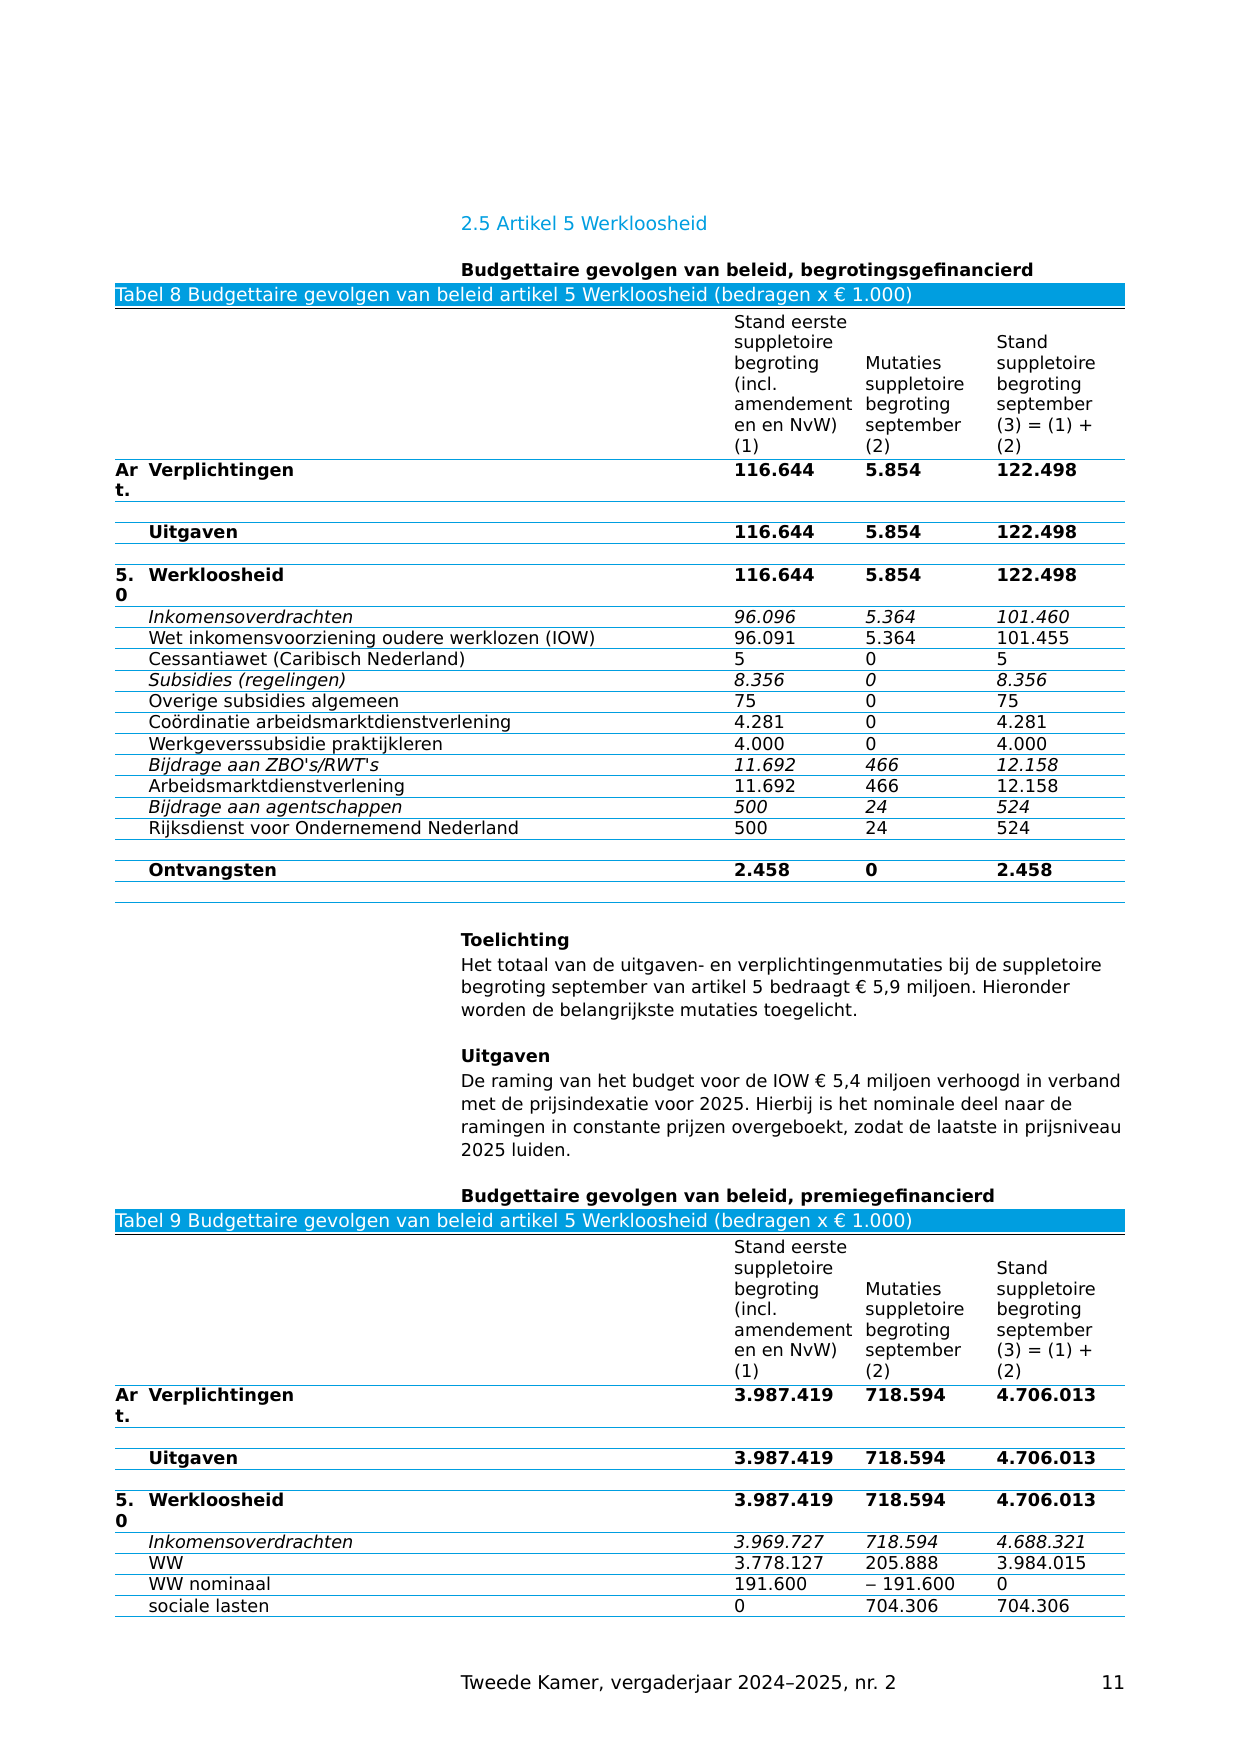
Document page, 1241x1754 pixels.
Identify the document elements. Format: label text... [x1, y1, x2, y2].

table_cell [862, 1428, 993, 1447]
table_cell 500 [731, 798, 862, 817]
table_cell [862, 840, 993, 860]
table_cell 3.987.419 [731, 1449, 862, 1469]
table_cell 5.0 [115, 565, 145, 606]
table_cell [115, 649, 145, 669]
table_cell WW [145, 1554, 731, 1574]
table_cell 3.987.419 [731, 1491, 862, 1532]
table_cell 718.594 [862, 1491, 993, 1532]
table_cell [115, 607, 145, 627]
table_cell [145, 840, 731, 860]
table_cell [115, 755, 145, 775]
table_cell 3.778.127 [731, 1554, 862, 1574]
table_cell 5.364 [862, 607, 993, 627]
table_cell [115, 1533, 145, 1553]
table_cell [994, 544, 1125, 564]
text De raming van het budget voor de IOW € 5,4 miljoen verhoogd in verband met de prĳsindexatie voor 2025. Hierbĳ is het nominale deel naar de ramingen in constante prĳzen overgeboekt, zodat de laatste in prĳsniveau 2025 luiden. [461, 1069, 1125, 1161]
table_cell [115, 798, 145, 817]
table_cell [145, 502, 731, 522]
table_cell 101.455 [994, 628, 1125, 648]
table_cell [994, 840, 1125, 860]
table_cell 5.0 [115, 1491, 145, 1532]
table_cell Ontvangsten [145, 861, 731, 881]
table_cell 8.356 [731, 671, 862, 691]
table_cell Arbeidsmarktdienstverlening [145, 776, 731, 796]
table_cell Cessantiawet (Caribisch Nederland) [145, 649, 731, 669]
table_cell Stand eerste suppletoire begroting (incl. amendementen en NvW) (1) [731, 309, 862, 459]
table_cell Mutaties suppletoire begroting september (2) [862, 309, 993, 459]
table_cell 96.096 [731, 607, 862, 627]
table_cell 122.498 [994, 523, 1125, 543]
table_cell Subsidies (regelingen) [145, 671, 731, 691]
table_cell [145, 882, 731, 902]
table_cell Inkomensoverdrachten [145, 1533, 731, 1553]
table_cell 718.594 [862, 1533, 993, 1553]
table_cell 4.706.013 [994, 1449, 1125, 1469]
table_cell Rijksdienst voor Ondernemend Nederland [145, 819, 731, 839]
table_cell Uitgaven [145, 1449, 731, 1469]
table_cell [994, 502, 1125, 522]
table_cell 4.688.321 [994, 1533, 1125, 1553]
table_cell [731, 1470, 862, 1490]
table_cell sociale lasten [145, 1596, 731, 1616]
table_cell [731, 502, 862, 522]
table_cell 5.364 [862, 628, 993, 648]
table_cell 11.692 [731, 776, 862, 796]
table_cell [115, 713, 145, 733]
table_cell [731, 840, 862, 860]
table_cell [115, 861, 145, 881]
table_cell [115, 692, 145, 712]
title 2.5 Artikel 5 Werkloosheid [461, 213, 1125, 235]
table_cell 0 [862, 692, 993, 712]
table_cell 116.644 [731, 523, 862, 543]
text Het totaal van de uitgaven- en verplichtingenmutaties bij de suppletoire begroting september van artikel 5 bedraagt € 5,9 miljoen. Hieronder worden de belangrĳkste mutaties toegelicht. [461, 953, 1125, 1021]
table_cell Werkgeverssubsidie praktijkleren [145, 734, 731, 754]
table_cell [115, 502, 145, 522]
table_cell Verplichtingen [145, 1386, 731, 1426]
table_cell [731, 1428, 862, 1447]
table_cell 0 [862, 671, 993, 691]
table_cell 0 [862, 713, 993, 733]
table_cell 191.600 [731, 1575, 862, 1595]
table_cell 3.969.727 [731, 1533, 862, 1553]
text Uitgaven [461, 1044, 1125, 1067]
table_cell [731, 544, 862, 564]
table_cell [145, 309, 731, 459]
table_cell [115, 523, 145, 543]
table_cell 0 [862, 649, 993, 669]
table_cell [115, 882, 145, 902]
text Toelichting [461, 928, 1125, 951]
table_cell 3.987.419 [731, 1386, 862, 1426]
table_cell 11.692 [731, 755, 862, 775]
table_cell 116.644 [731, 460, 862, 501]
table_cell 116.644 [731, 565, 862, 606]
table_cell Art. [115, 460, 145, 501]
table_cell 524 [994, 819, 1125, 839]
table_cell 704.306 [862, 1596, 993, 1616]
table_cell [115, 628, 145, 648]
table_cell [115, 1575, 145, 1595]
table_cell [862, 1470, 993, 1490]
text Budgettaire gevolgen van beleid, begrotingsgefinancierd [461, 258, 1125, 281]
table_cell 96.091 [731, 628, 862, 648]
table_cell 4.706.013 [994, 1491, 1125, 1532]
table_cell 0 [731, 1596, 862, 1616]
text Budgettaire gevolgen van beleid, premiegefinancierd [461, 1184, 1125, 1207]
table_cell [115, 1449, 145, 1469]
table_cell Stand eerste suppletoire begroting (incl. amendementen en NvW) (1) [731, 1235, 862, 1384]
table_cell [145, 1470, 731, 1490]
table_cell Inkomensoverdrachten [145, 607, 731, 627]
table_cell [731, 882, 862, 902]
table_cell 75 [994, 692, 1125, 712]
table_cell [115, 1235, 145, 1384]
table_cell [115, 1596, 145, 1616]
table_cell [994, 1428, 1125, 1447]
table_cell 5.854 [862, 523, 993, 543]
table_cell [994, 882, 1125, 902]
table_cell [115, 671, 145, 691]
table_cell 466 [862, 776, 993, 796]
table_cell 718.594 [862, 1449, 993, 1469]
table_cell 2.458 [731, 861, 862, 881]
table_cell 718.594 [862, 1386, 993, 1426]
table_cell 524 [994, 798, 1125, 817]
table_cell Bijdrage aan agentschappen [145, 798, 731, 817]
table_cell Uitgaven [145, 523, 731, 543]
table_cell Werkloosheid [145, 1491, 731, 1532]
table_cell 4.281 [994, 713, 1125, 733]
table_cell Mutaties suppletoire begroting september (2) [862, 1235, 993, 1384]
table_cell [115, 840, 145, 860]
table_cell 3.984.015 [994, 1554, 1125, 1574]
table_cell 12.158 [994, 776, 1125, 796]
table_cell [115, 1554, 145, 1574]
table_cell [115, 1470, 145, 1490]
table_cell ‒ 191.600 [862, 1575, 993, 1595]
table_cell 24 [862, 819, 993, 839]
table_cell 466 [862, 755, 993, 775]
table_cell 0 [994, 1575, 1125, 1595]
table_cell [994, 1470, 1125, 1490]
table_cell 5.854 [862, 460, 993, 501]
table_cell 8.356 [994, 671, 1125, 691]
table_cell Bijdrage aan ZBO's/RWT's [145, 755, 731, 775]
table_cell [145, 1235, 731, 1384]
table_cell Overige subsidies algemeen [145, 692, 731, 712]
table_cell [862, 502, 993, 522]
table_cell 205.888 [862, 1554, 993, 1574]
table_cell [145, 544, 731, 564]
table_cell WW nominaal [145, 1575, 731, 1595]
table_cell Werkloosheid [145, 565, 731, 606]
table_cell 0 [862, 734, 993, 754]
table_cell 5.854 [862, 565, 993, 606]
table_cell 4.281 [731, 713, 862, 733]
table_cell Verplichtingen [145, 460, 731, 501]
table_cell [145, 1428, 731, 1447]
table_cell Stand suppletoire begroting september (3) = (1) + (2) [994, 309, 1125, 459]
table_cell 122.498 [994, 565, 1125, 606]
table_cell [115, 819, 145, 839]
table_cell 24 [862, 798, 993, 817]
table_cell [115, 734, 145, 754]
table_cell [115, 776, 145, 796]
table_cell [115, 544, 145, 564]
table_cell 4.000 [731, 734, 862, 754]
table_cell Stand suppletoire begroting september (3) = (1) + (2) [994, 1235, 1125, 1384]
table_cell 5 [731, 649, 862, 669]
table_cell 704.306 [994, 1596, 1125, 1616]
table_cell 122.498 [994, 460, 1125, 501]
table_cell 12.158 [994, 755, 1125, 775]
table_cell 4.000 [994, 734, 1125, 754]
table_cell 101.460 [994, 607, 1125, 627]
table_cell [862, 882, 993, 902]
table_cell 4.706.013 [994, 1386, 1125, 1426]
table_cell Coördinatie arbeidsmarktdienstverlening [145, 713, 731, 733]
table_cell [862, 544, 993, 564]
table_cell 75 [731, 692, 862, 712]
table_cell 500 [731, 819, 862, 839]
table_cell Art. [115, 1386, 145, 1426]
table_cell [115, 1428, 145, 1447]
table_cell 0 [862, 861, 993, 881]
table_cell 2.458 [994, 861, 1125, 881]
table_cell [115, 309, 145, 459]
table_cell 5 [994, 649, 1125, 669]
table_cell Wet inkomensvoorziening oudere werklozen (IOW) [145, 628, 731, 648]
